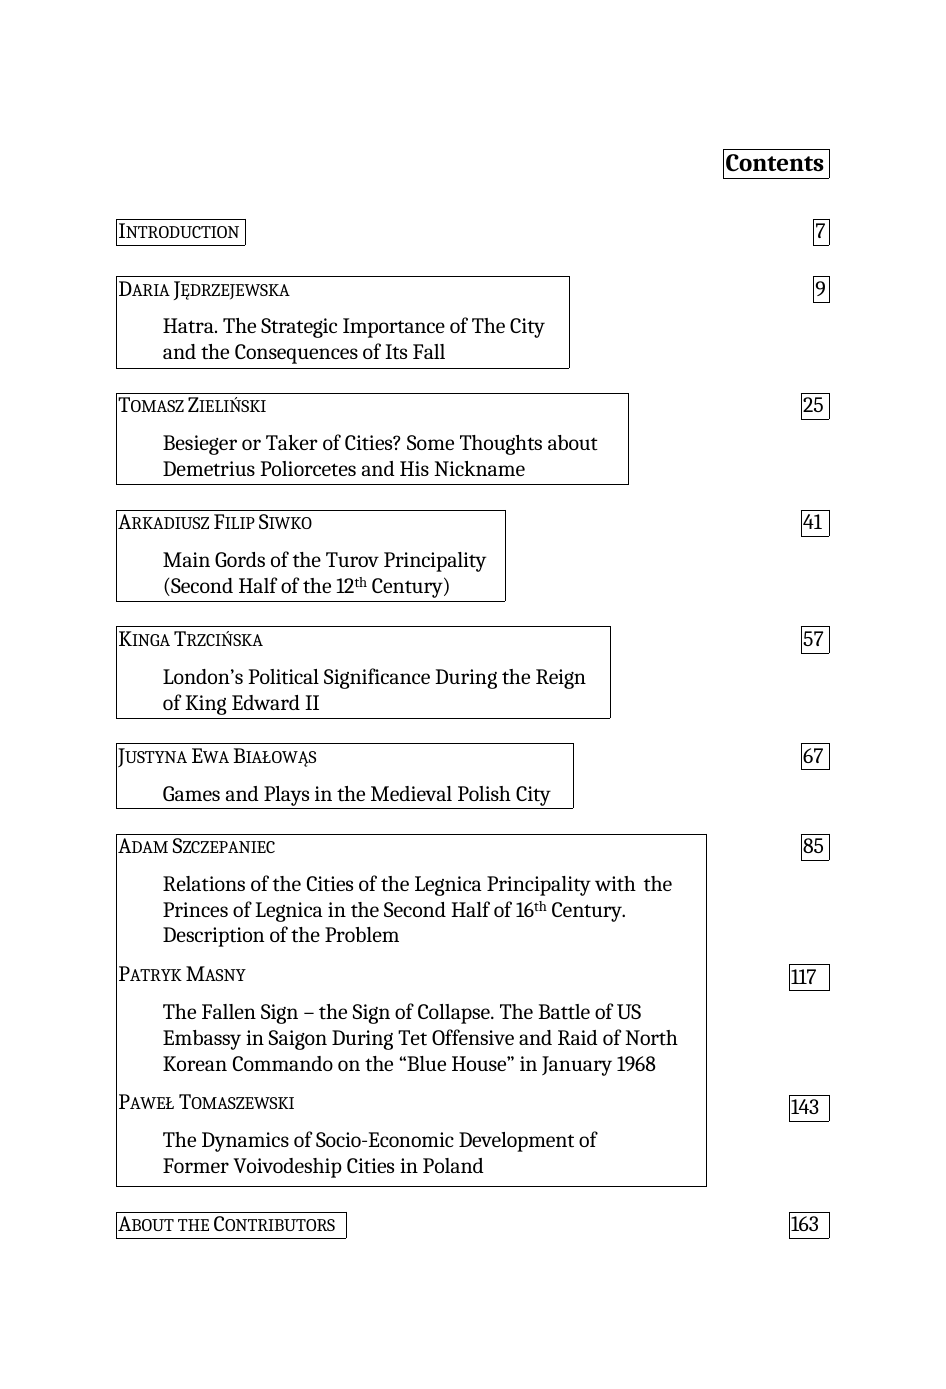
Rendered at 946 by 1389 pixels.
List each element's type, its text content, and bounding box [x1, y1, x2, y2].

text 67 [803, 744, 829, 768]
text 117 [791, 965, 829, 989]
text 85 [803, 835, 829, 858]
text Games and Plays in the Medieval Polish City [163, 781, 573, 806]
text The Fallen Sign – the Sign of Collapse. The Battle of US Embassy in Saigon During Tet Offensive and Raid of North Korean Commando on the “Blue House” in January 1968 [163, 999, 704, 1077]
text Main Gords of the Turov Principality (Second Half of the 12th Century) [163, 548, 503, 599]
text 9 [815, 277, 829, 301]
text JUSTYNA EWA BIAŁOWĄS [118, 744, 573, 768]
text TOMASZ ZIELIŃSKI [118, 394, 627, 418]
text 143 [791, 1096, 829, 1120]
text ABOUT THE CONTRIBUTORS [118, 1213, 346, 1236]
text ARKADIUSZ FILIP SIWKO [118, 511, 505, 534]
text 41 [803, 511, 829, 534]
text 57 [803, 627, 829, 651]
text Hatra. The Strategic Importance of The City and the Consequences of Its Fall [163, 314, 567, 365]
text KINGA TRZCIŃSKA [118, 627, 610, 651]
text Besieger or Taker of Cities? Some Thoughts about Demetrius Poliorcetes and His Nickname [163, 431, 626, 482]
text Contents [725, 150, 829, 177]
text London’s Political Significance During the Reign of King Edward II [163, 664, 608, 716]
text DARIA JĘDRZEJEWSKA [118, 277, 569, 301]
text The Dynamics of Socio-Economic Development of Former Voivodeship Cities in Poland [163, 1128, 624, 1179]
text 7 [815, 220, 829, 243]
text INTRODUCTION [118, 220, 245, 243]
text 25 [803, 394, 829, 418]
text 163 [791, 1213, 829, 1236]
text PATRYK MASNY [118, 961, 706, 986]
text ADAM SZCZEPANIEC [118, 835, 706, 858]
text PAWEŁ TOMASZEWSKI [118, 1089, 706, 1115]
text Relations of the Cities of the Legnica Principality with the Princes of Legnica in the Second Half of 16th Century. Description of the Problem [163, 872, 689, 948]
